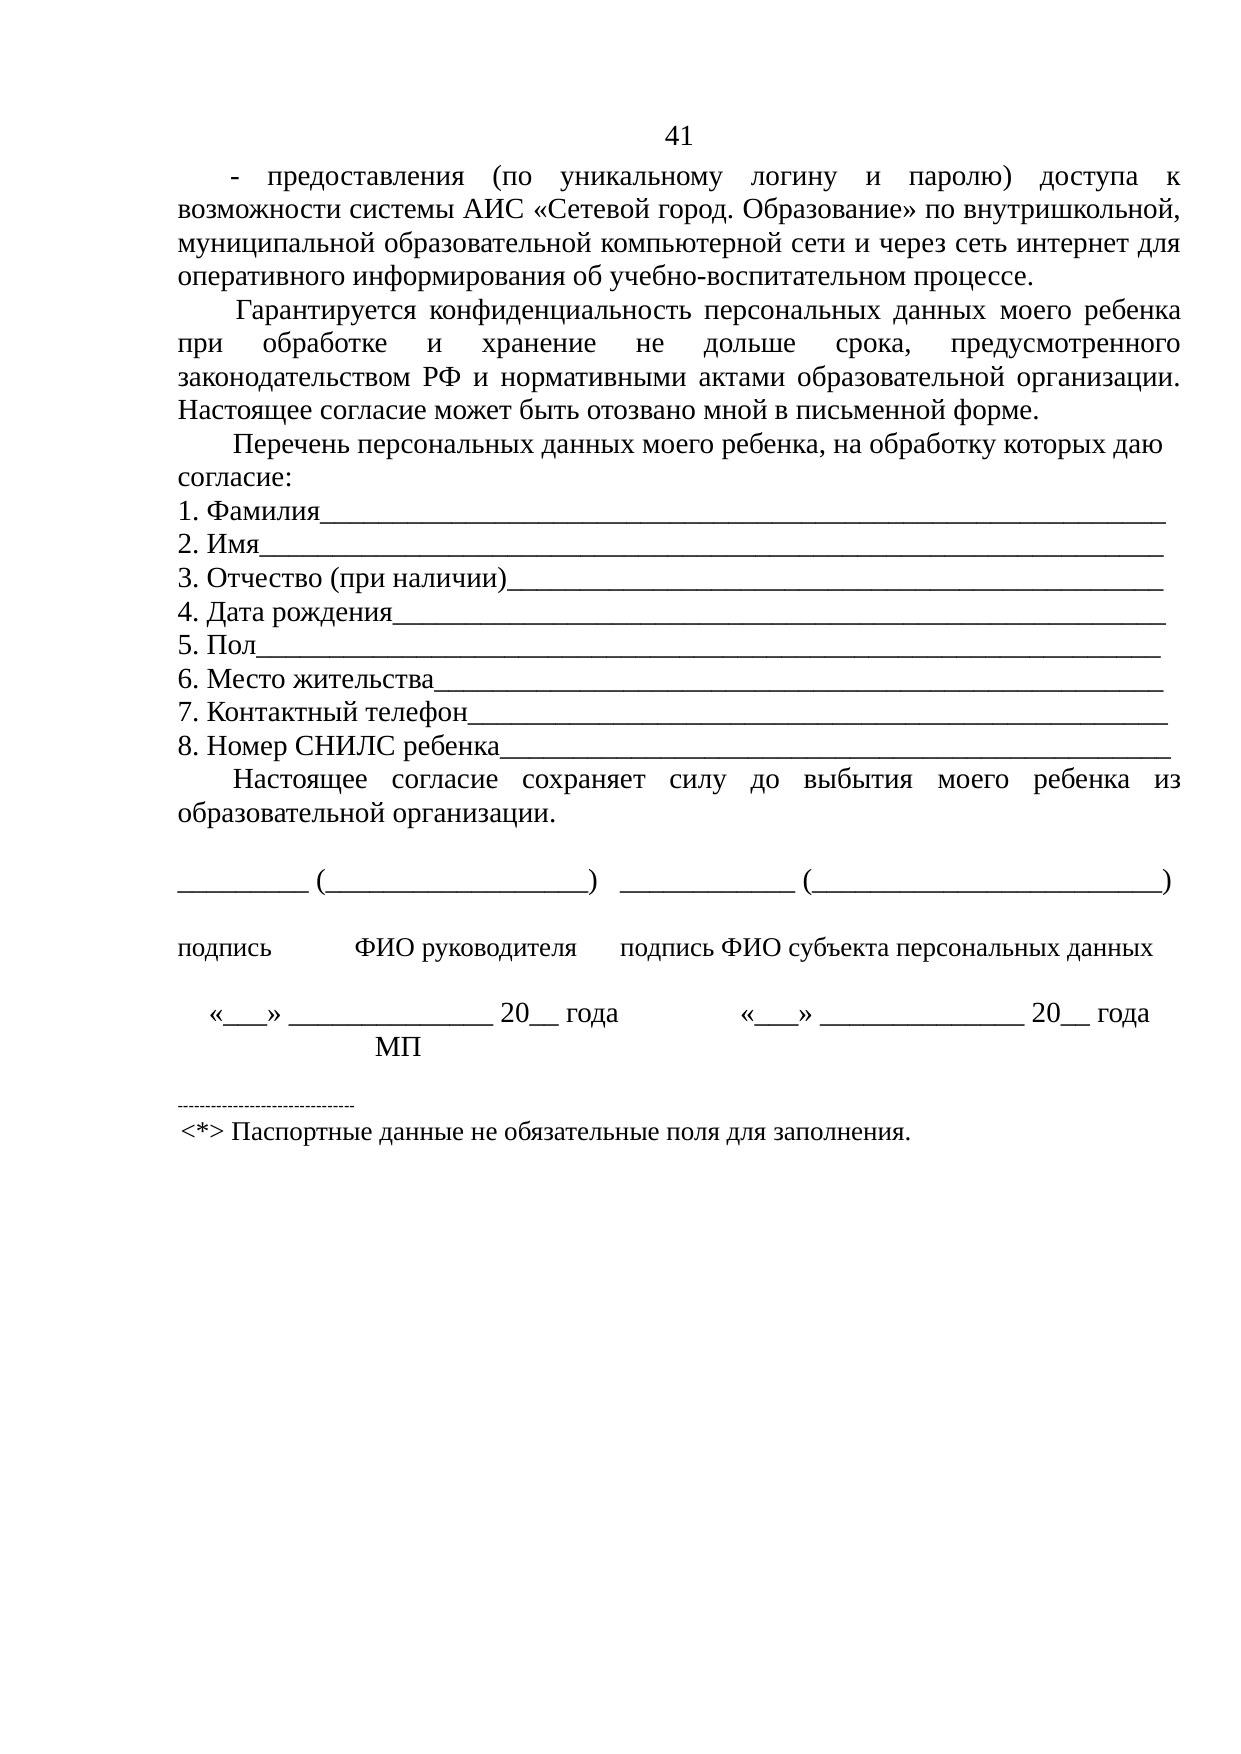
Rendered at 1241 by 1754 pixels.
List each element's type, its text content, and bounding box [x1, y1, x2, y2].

text -------------------------------- [177, 1096, 1181, 1115]
text 5. Пол______________________________________________________________ [177, 627, 1181, 661]
text 3. Отчество (при наличии)_____________________________________________ [177, 560, 1181, 594]
text <*> Паспортные данные не обязательные поля для заполнения. [180, 1115, 1181, 1147]
text 4. Дата рождения_____________________________________________________ [177, 594, 1181, 627]
text 7. Контактный телефон________________________________________________ [177, 694, 1181, 728]
text 1. Фамилия__________________________________________________________ [177, 493, 1181, 527]
text Перечень персональных данных моего ребенка, на обработку которых даю согласие: [177, 426, 1181, 493]
text подпись ФИО руководителя подпись ФИО субъекта персональных данных [177, 931, 1181, 962]
text 8. Номер СНИЛС ребенка______________________________________________ [177, 728, 1181, 761]
text 6. Место жительства__________________________________________________ [177, 661, 1181, 694]
text - предоставления (по уникальному логину и паролю) доступа к возможности системы АИС «Сетевой город. Образование» по внутришкольной, муниципальной образовательной компьютерной сети и через сеть интернет для оперативного информирования об учебно-воспитательном процессе. [177, 158, 1181, 292]
text Настоящее согласие сохраняет силу до выбытия моего ребенка из образовательной организации. [177, 761, 1181, 828]
text 2. Имя______________________________________________________________ [177, 527, 1181, 560]
text _________ (__________________) ____________ (________________________) [177, 862, 1181, 896]
text «___» ______________ 20__ года «___» ______________ 20__ года [177, 996, 1181, 1029]
text МП [374, 1029, 1181, 1063]
text Гарантируется конфиденциальность персональных данных моего ребенка при обработке и хранение не дольше срока, предусмотренного законодательством РФ и нормативными актами образовательной организации. Настоящее согласие может быть отозвано мной в письменной форме. [177, 292, 1181, 426]
